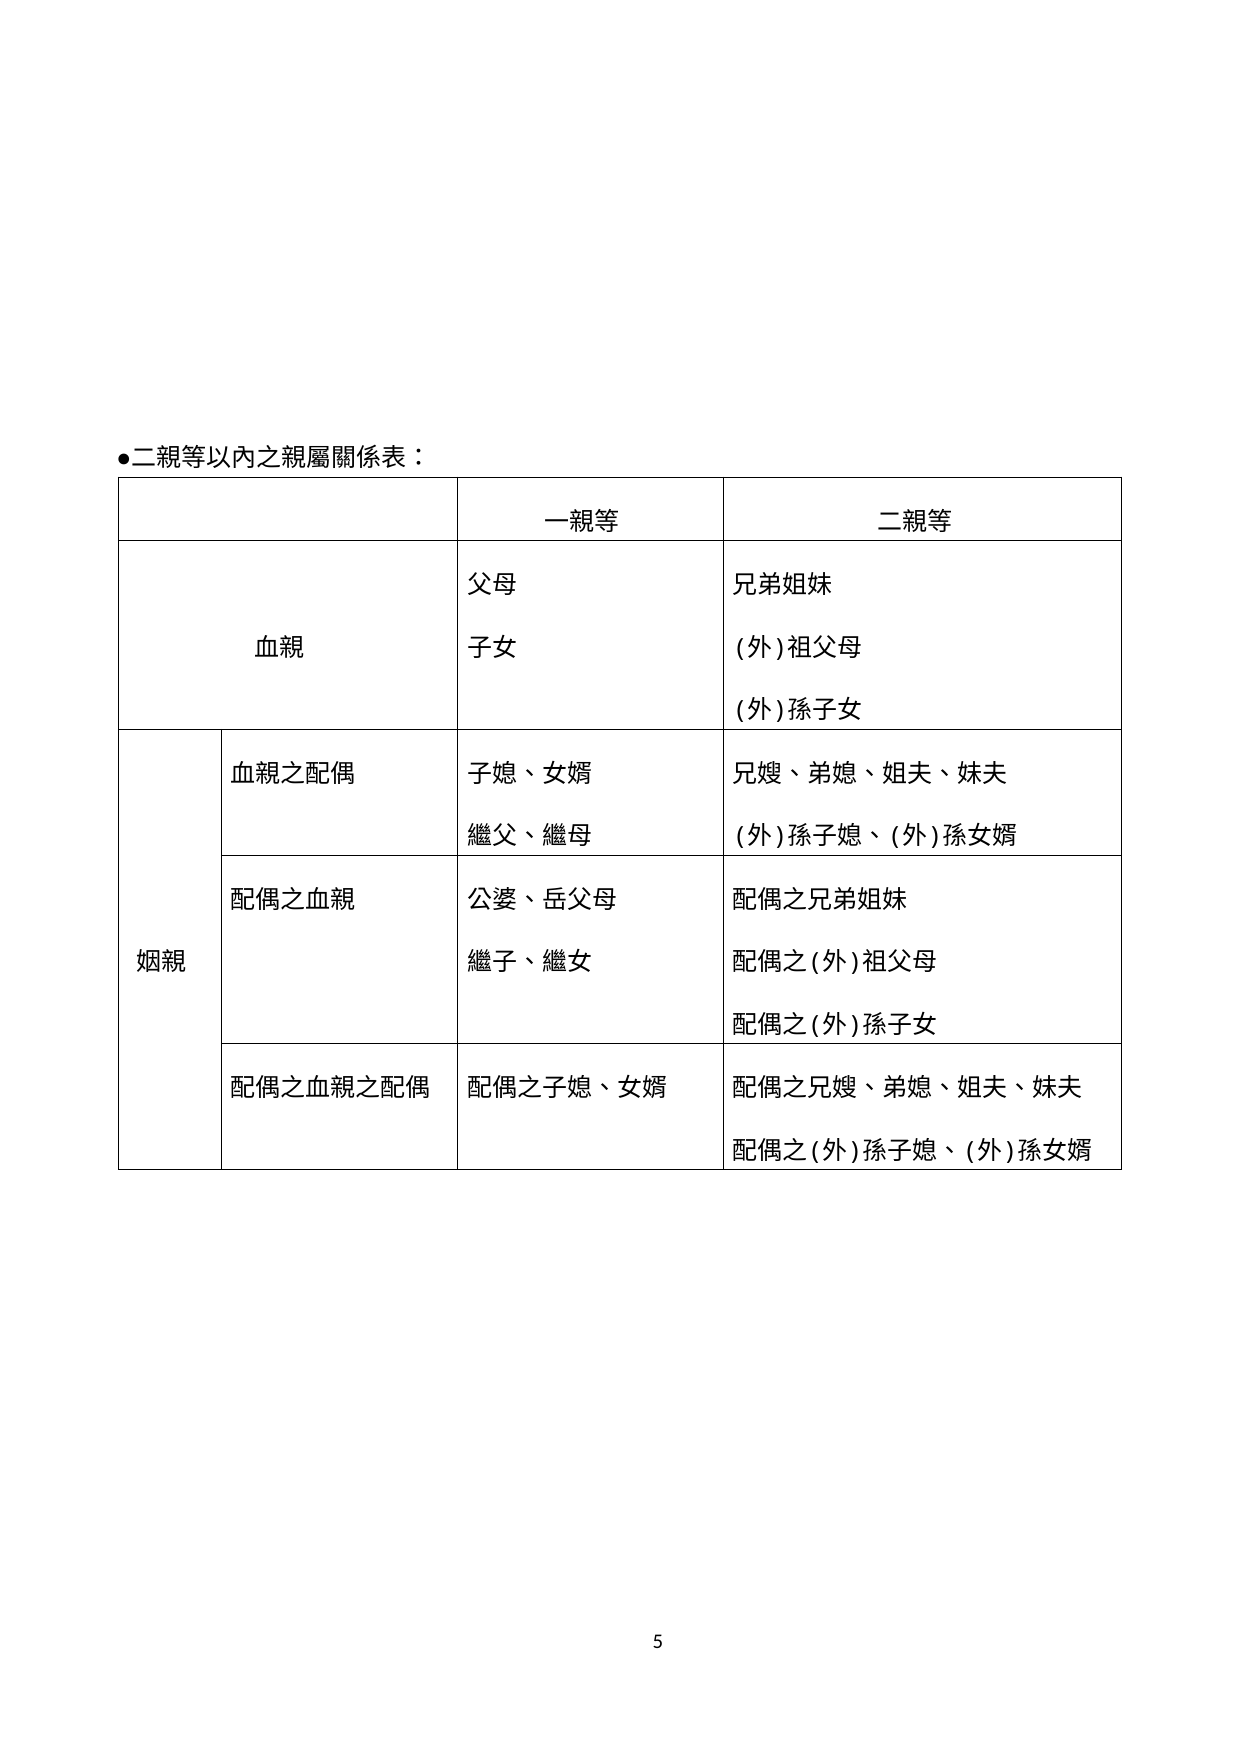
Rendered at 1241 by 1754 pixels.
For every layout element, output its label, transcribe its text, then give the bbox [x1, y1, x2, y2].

table_cell 配偶之兄嫂、弟媳、姐夫、妹夫 配偶之(外)孫子媳、(外)孫女婿 [724, 1044, 1121, 1169]
table_cell 父母 子女 [458, 541, 723, 729]
table_cell 子媳、女婿 繼父、繼母 [458, 730, 723, 855]
table_cell 兄嫂、弟媳、姐夫、妹夫 (外)孫子媳、(外)孫女婿 [724, 730, 1121, 855]
table_cell 血親之配偶 [222, 730, 457, 855]
table_header [119, 478, 457, 540]
table_cell 兄弟姐妹 (外)祖父母 (外)孫子女 [724, 541, 1121, 729]
table_cell 公婆、岳父母 繼子、繼女 [458, 856, 723, 1043]
table_cell 配偶之血親 [222, 856, 457, 1043]
table_cell 血親 [119, 541, 457, 729]
table_cell 配偶之子媳、女婿 [458, 1044, 723, 1169]
text ●二親等以內之親屬關係表： [106, 414, 1107, 477]
table_header 二親等 [724, 478, 1121, 540]
table_cell 姻親 [119, 730, 221, 1169]
table_cell 配偶之兄弟姐妹 配偶之(外)祖父母 配偶之(外)孫子女 [724, 856, 1121, 1043]
table_header 一親等 [458, 478, 723, 540]
table_cell 配偶之血親之配偶 [222, 1044, 457, 1169]
